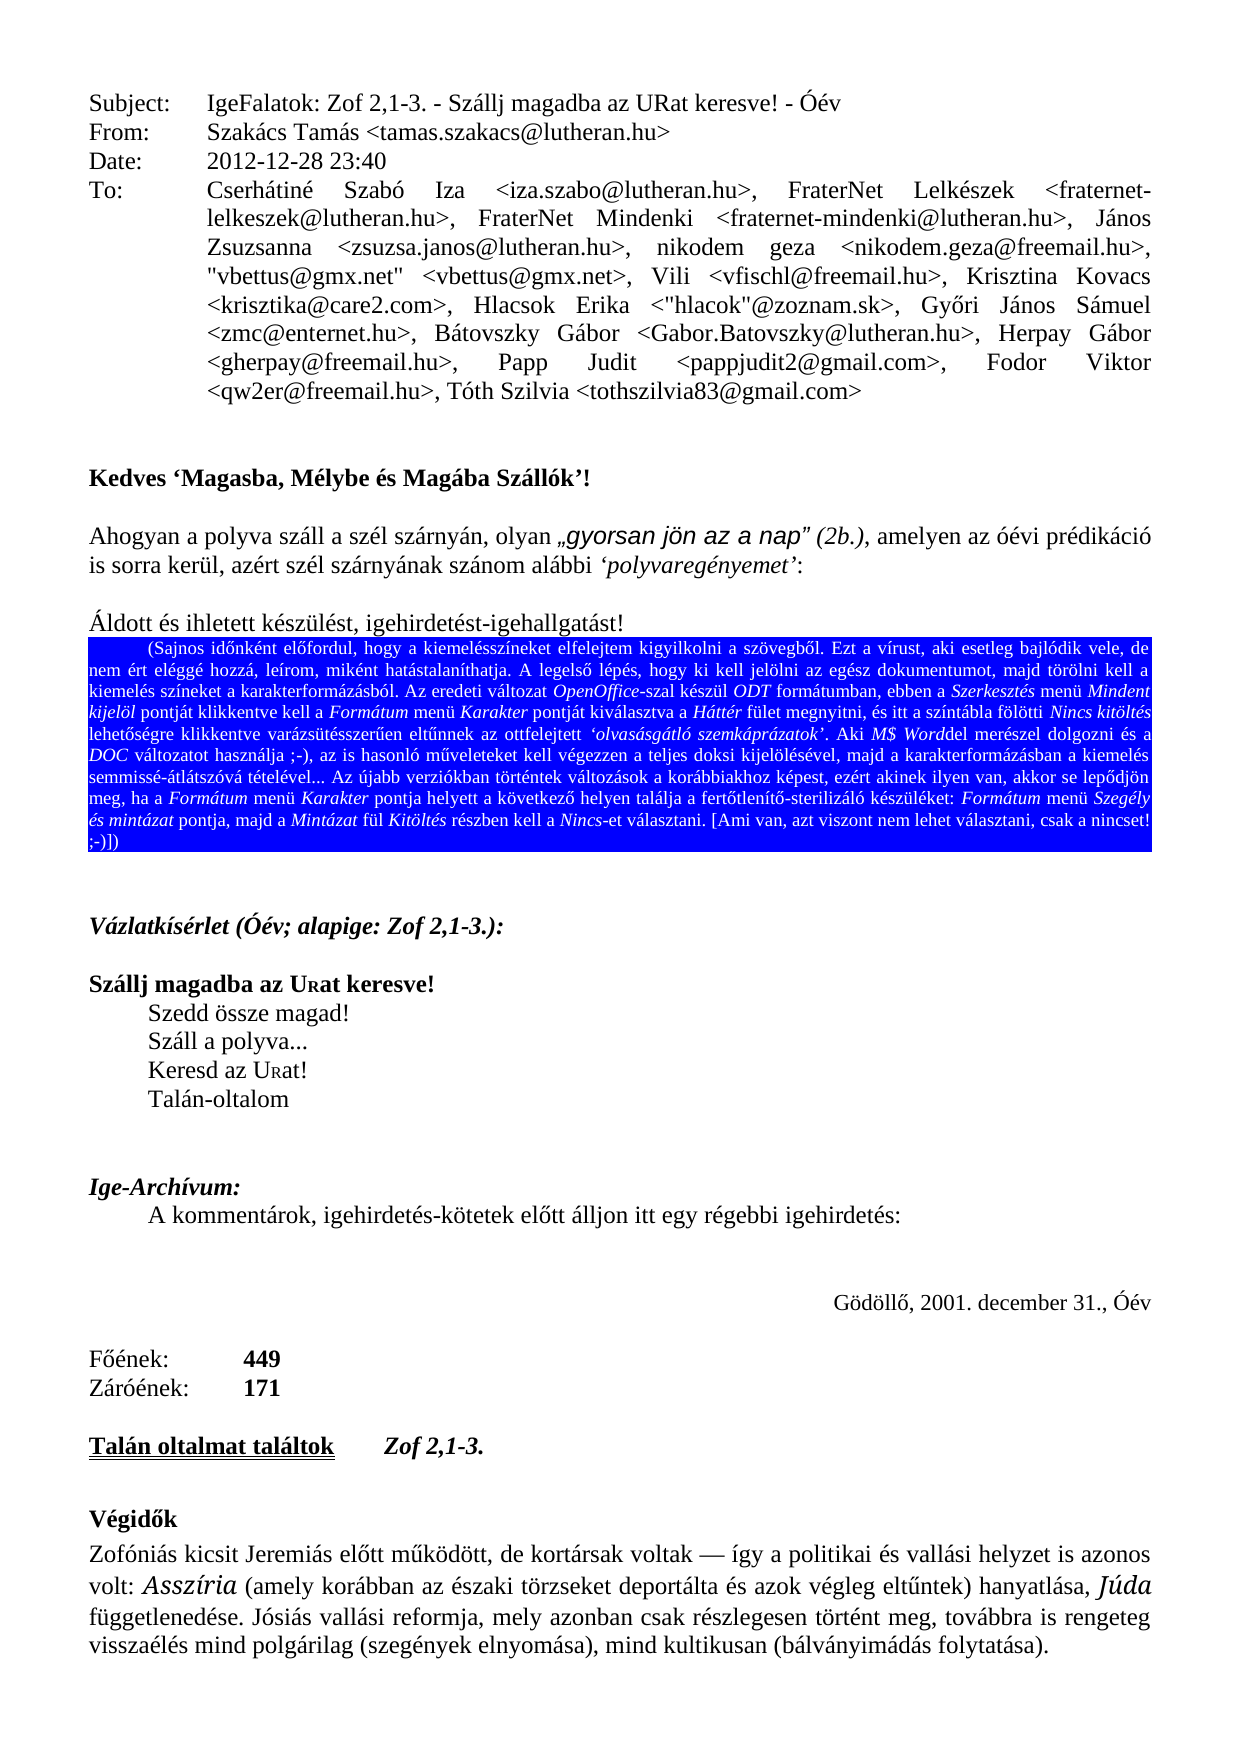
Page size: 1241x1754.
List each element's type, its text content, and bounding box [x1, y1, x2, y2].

text Talán-oltalom [88, 1084, 1152, 1113]
text Keresd az Urat! [88, 1055, 1152, 1084]
text (Sajnos időnként előfordul, hogy a kiemelésszíneket elfelejtem kigyilkolni a szövegből. Ezt a vírust, aki esetleg bajlódik vele, de nem ért eléggé hozzá, leírom, miként hatástalaníthatja. A legelső lépés, hogy ki kell jelölni az egész dokumentumot, majd törölni kell a kiemelés színeket a karakterformázásból. Az eredeti változat OpenOffice-szal készül ODT formátumban, ebben a Szerkesztés menü Mindent kijelöl pontját klikkentve kell a Formátum menü Karakter pontját kiválasztva a Háttér fület megnyitni, és itt a színtábla fölötti Nincs kitöltés lehetőségre klikkentve varázsütésszerűen eltűnnek az ottfelejtett ‘olvasásgátló szemkáprázatok’. Aki M$ Worddel merészel dolgozni és a DOC változatot használja ;‑), az is hasonló műveleteket kell végezzen a teljes doksi kijelölésével, majd a karakterformázásban a kiemelés semmissé-átlátszóvá tételével... Az újabb verziókban történtek változások a korábbiakhoz képest, ezért akinek ilyen van, akkor se lepődjön meg, ha a Formátum menü Karakter pontja helyett a következő helyen találja a fertőtlenítő-sterilizáló készüléket: Formátum menü Szegély és mintázat pontja, majd a Mintázat fül Kitöltés részben kell a Nincs-et választani. [Ami van, azt viszont nem lehet választani, csak a nincset! ;‑)]) [88, 637, 1152, 852]
text Talán oltalmat találtok Zof 2,1-3. [88, 1431, 1152, 1460]
text Ige-Archívum: [88, 1172, 1152, 1201]
text Záróének: 171 [88, 1373, 1152, 1402]
text From: Szakács Tamás <tamas.szakacs@lutheran.hu> [88, 117, 1152, 146]
text Szállj magadba az Urat keresve! [88, 969, 1152, 998]
subtitle Végidők [88, 1504, 1152, 1533]
text Főének: 449 [88, 1344, 1152, 1373]
subtitle Kedves ‘Magasba, Mélybe és Magába Szállók’! [88, 463, 1152, 492]
text Gödöllő, 2001. december 31., Óév [88, 1288, 1152, 1315]
text Szedd össze magad! [88, 998, 1152, 1026]
text Vázlatkísérlet (Óév; alapige: Zof 2,1-3.): [88, 911, 1152, 939]
text Date: 2012-12-28 23:40 [88, 146, 1152, 175]
text Subject: IgeFalatok: Zof 2,1-3. - Szállj magadba az URat keresve! - Óév [88, 88, 1152, 117]
text To: Cserhátiné Szabó Iza <iza.szabo@lutheran.hu>, FraterNet Lelkészek <fraternet-lelkeszek@lutheran.hu>, FraterNet Mindenki <fraternet-mindenki@lutheran.hu>, János Zsuzsanna <zsuzsa.janos@lutheran.hu>, nikodem geza <nikodem.geza@freemail.hu>, "vbettus@gmx.net" <vbettus@gmx.net>, Vili <vfischl@freemail.hu>, Krisztina Kovacs <krisztika@care2.com>, Hlacsok Erika <"hlacok"@zoznam.sk>, Győri János Sámuel <zmc@enternet.hu>, Bátovszky Gábor <Gabor.Batovszky@lutheran.hu>, Herpay Gábor <gherpay@freemail.hu>, Papp Judit <pappjudit2@gmail.com>, Fodor Viktor <qw2er@freemail.hu>, Tóth Szilvia <tothszilvia83@gmail.com> [88, 175, 1152, 405]
text A kommentárok, igehirdetés-kötetek előtt álljon itt egy régebbi igehirdetés: [88, 1201, 1152, 1229]
text Zofóniás kicsit Jeremiás előtt működött, de kortársak voltak — így a politikai és vallási helyzet is azonos volt: Asszíria (amely korábban az északi törzseket deportálta és azok végleg eltűntek) hanyatlása, Júda függetlenedése. Jósiás vallási reformja, mely azonban csak részlegesen történt meg, továbbra is rengeteg visszaélés mind polgárilag (szegények elnyomása), mind kultikusan (bálványimádás folytatása). [88, 1539, 1152, 1659]
text Áldott és ihletett készülést, igehirdetést-igehallgatást! [88, 608, 1152, 637]
text Száll a polyva... [88, 1026, 1152, 1055]
text Ahogyan a polyva száll a szél szárnyán, olyan „gyorsan jön az a nap” (2b.), amelyen az óévi prédikáció is sorra kerül, azért szél szárnyának szánom alábbi ‘polyvaregényemet’: [88, 521, 1152, 579]
